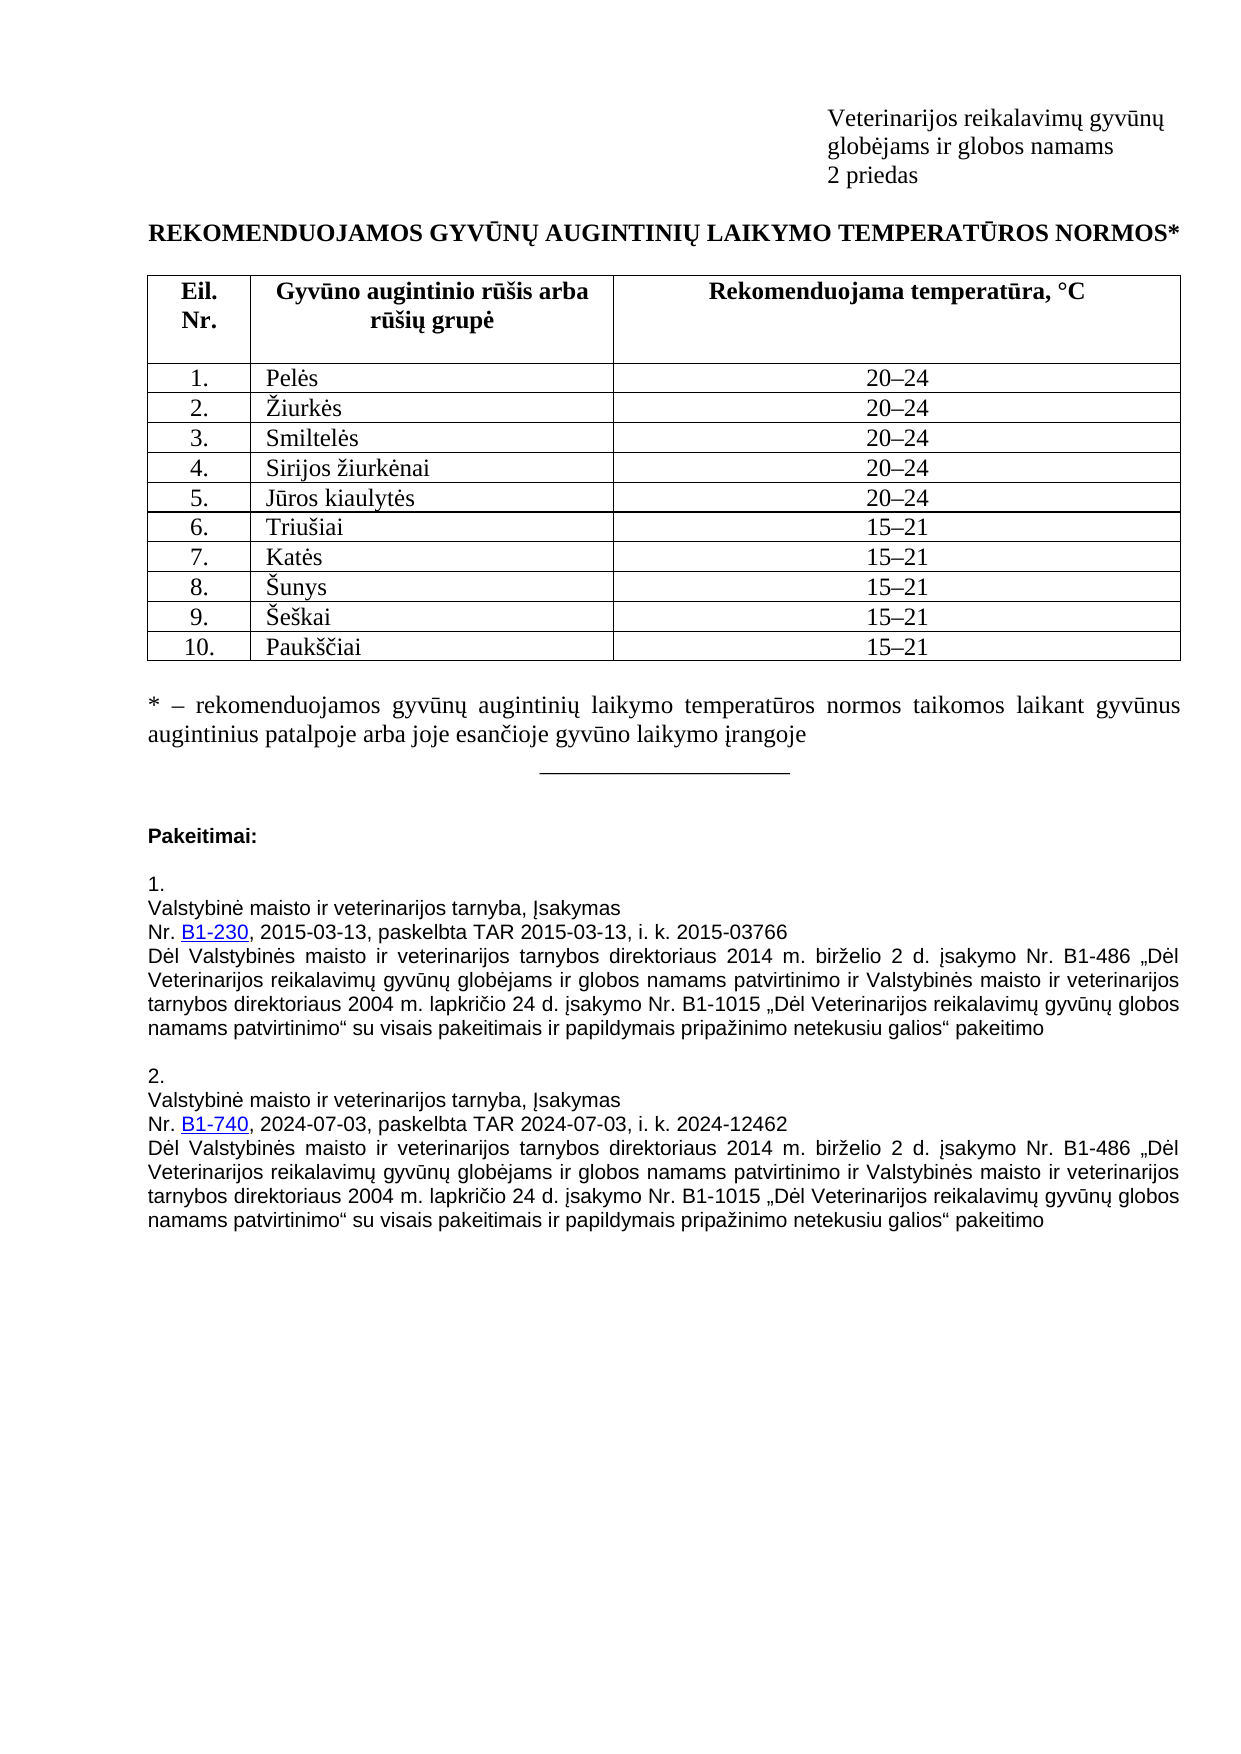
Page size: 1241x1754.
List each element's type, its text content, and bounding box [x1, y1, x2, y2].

table_cell 20–24 [614, 453, 1180, 482]
table_cell 3. [148, 423, 250, 452]
table_cell 20–24 [614, 393, 1180, 422]
table_cell 4. [148, 453, 250, 482]
text * – rekomenduojamos gyvūnų augintinių laikymo temperatūros normos taikomos laikant gyvūnus augintinius patalpoje arba joje esančioje gyvūno laikymo įrangoje [148, 690, 1181, 748]
text Veterinarijos reikalavimų gyvūnų globėjams ir globos namams [827, 103, 1181, 160]
table_cell Katės [251, 542, 613, 571]
text 1. [148, 872, 1181, 896]
text 2. [148, 1064, 1181, 1088]
text REKOMENDUOJAMOS GYVŪNŲ AUGINTINIŲ LAIKYMO TEMPERATŪROS NORMOS* [148, 218, 1181, 246]
text Dėl Valstybinės maisto ir veterinarijos tarnybos direktoriaus 2014 m. birželio 2 d. įsakymo Nr. B1-486 „Dėl Veterinarijos reikalavimų gyvūnų globėjams ir globos namams patvirtinimo ir Valstybinės maisto ir veterinarijos tarnybos direktoriaus 2004 m. lapkričio 24 d. įsakymo Nr. B1-1015 „Dėl Veterinarijos reikalavimų gyvūnų globos namams patvirtinimo“ su visais pakeitimais ir papildymais pripažinimo netekusiu galios“ pakeitimo [148, 1136, 1181, 1232]
table_header Eil. Nr. [148, 276, 250, 362]
table_header Rekomenduojama temperatūra, °C [614, 276, 1180, 362]
text Pakeitimai: [148, 824, 1181, 848]
table_cell 8. [148, 572, 250, 601]
table_cell 20–24 [614, 423, 1180, 452]
table_cell 1. [148, 364, 250, 392]
table_cell Triušiai [251, 513, 613, 541]
text Nr. B1-740, 2024-07-03, paskelbta TAR 2024-07-03, i. k. 2024-12462 [148, 1112, 1181, 1136]
table_cell 2. [148, 393, 250, 422]
table_cell Jūros kiaulytės [251, 483, 613, 511]
table_cell Pelės [251, 364, 613, 392]
table_cell 15–21 [614, 572, 1180, 601]
table_cell 20–24 [614, 364, 1180, 392]
table_header Gyvūno augintinio rūšis arba rūšių grupė [251, 276, 613, 362]
text 2 priedas [827, 160, 1181, 189]
table_cell Šunys [251, 572, 613, 601]
table_cell Šeškai [251, 602, 613, 631]
table_cell 15–21 [614, 632, 1180, 660]
text ____________________ [148, 748, 1181, 776]
table_cell Paukščiai [251, 632, 613, 660]
text Valstybinė maisto ir veterinarijos tarnyba, Įsakymas [148, 896, 1181, 920]
table_cell 15–21 [614, 513, 1180, 541]
text Dėl Valstybinės maisto ir veterinarijos tarnybos direktoriaus 2014 m. birželio 2 d. įsakymo Nr. B1-486 „Dėl Veterinarijos reikalavimų gyvūnų globėjams ir globos namams patvirtinimo ir Valstybinės maisto ir veterinarijos tarnybos direktoriaus 2004 m. lapkričio 24 d. įsakymo Nr. B1-1015 „Dėl Veterinarijos reikalavimų gyvūnų globos namams patvirtinimo“ su visais pakeitimais ir papildymais pripažinimo netekusiu galios“ pakeitimo [148, 944, 1181, 1040]
table_cell 5. [148, 483, 250, 511]
table_cell Sirijos žiurkėnai [251, 453, 613, 482]
table_cell 15–21 [614, 542, 1180, 571]
table_cell 10. [148, 632, 250, 660]
table_cell 9. [148, 602, 250, 631]
table_cell Smiltelės [251, 423, 613, 452]
table_cell 15–21 [614, 602, 1180, 631]
table_cell 20–24 [614, 483, 1180, 511]
table_cell 7. [148, 542, 250, 571]
text Nr. B1-230, 2015-03-13, paskelbta TAR 2015-03-13, i. k. 2015-03766 [148, 920, 1181, 944]
table_cell 6. [148, 513, 250, 541]
table_cell Žiurkės [251, 393, 613, 422]
text Valstybinė maisto ir veterinarijos tarnyba, Įsakymas [148, 1088, 1181, 1112]
